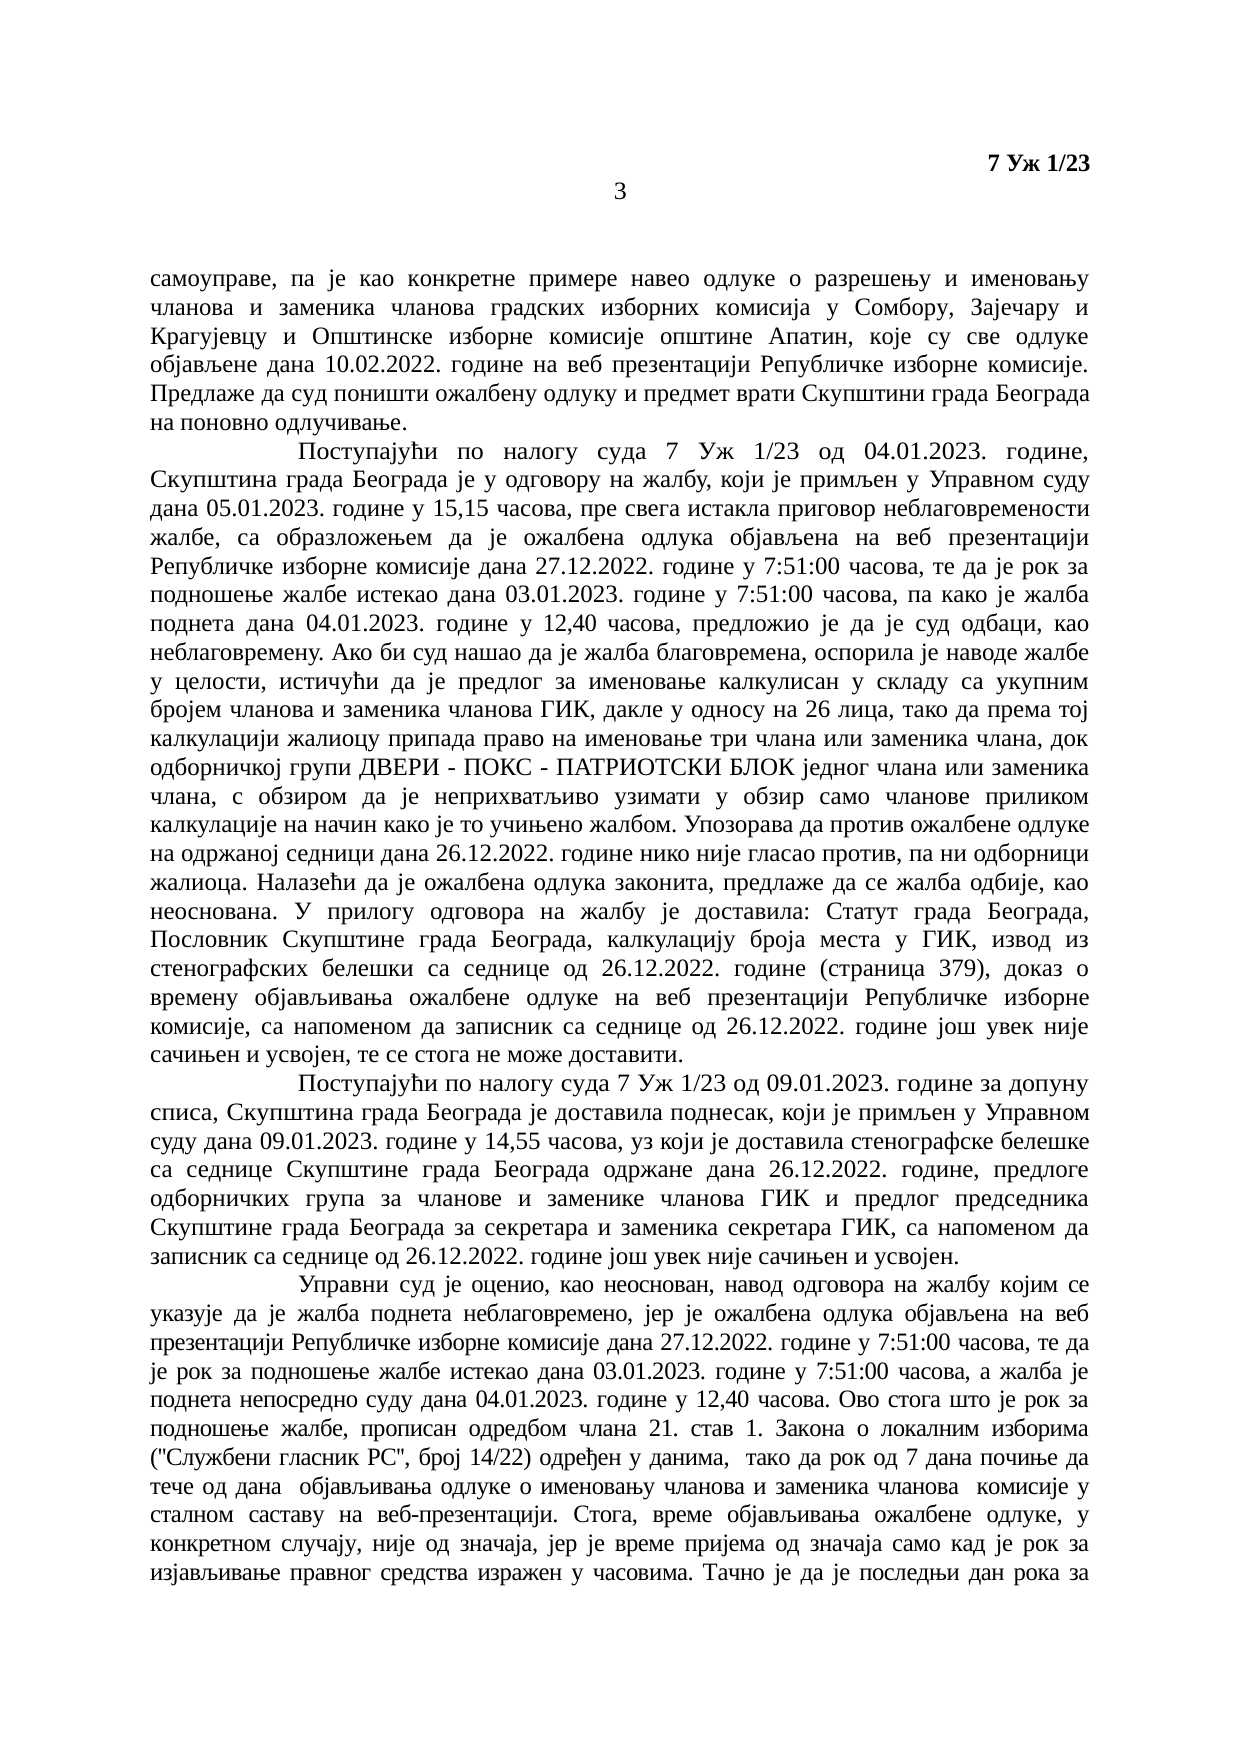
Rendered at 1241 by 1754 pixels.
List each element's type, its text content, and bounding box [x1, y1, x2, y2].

text Поступајући по налогу суда 7 Уж 1/23 од 04.01.2023. године, Скупштина града Београда је у одговору на жалбу, који је примљен у Управном суду дана 05.01.2023. године у 15,15 часова, пре свега истакла приговор неблаговремености жалбе, са образложењем да је ожалбена одлука објављена на веб презентацији Републичке изборне комисије дана 27.12.2022. године у 7:51:00 часова, те да је рок за подношење жалбе истекао дана 03.01.2023. године у 7:51:00 часова, па како је жалба поднета дана 04.01.2023. године у 12,40 часова, предложио је да је суд одбаци, као неблаговремену. Ако би суд нашао да је жалба благовремена, оспорила је наводе жалбе у целости, истичући да је предлог за именовање калкулисан у складу са укупним бројем чланова и заменика чланова ГИК, дакле у односу на 26 лица, тако да према тој калкулацији жалиоцу припада право на именовање три члана или заменика члана, док одборничкој групи ДВЕРИ - ПОКС - ПАТРИОТСКИ БЛОК једног члана или заменика члана, с обзиром да је неприхватљиво узимати у обзир само чланове приликом калкулације на начин како је то учињено жалбом. Упозорава да против ожалбене одлуке на одржаној седници дана 26.12.2022. године нико није гласао против, па ни одборници жалиоца. Налазећи да је ожалбена одлука законита, предлаже да се жалба одбије, као неоснована. У прилогу одговора на жалбу је доставила: Статут града Београда, Пословник Скупштине града Београда, калкулацију броја места у ГИК, извод из стенографских белешки са седнице од 26.12.2022. године (страница 379), доказ о времену објављивања ожалбене одлуке на веб презентацији Републичке изборне комисије, са напоменом да записник са седнице од 26.12.2022. године још увек није сачињен и усвојен, те се стога не може доставити. [150, 436, 1090, 1068]
text самоуправе, па је као конкретне примере навео одлуке о разрешењу и именовању чланова и заменика чланова градских изборних комисија у Сомбору, Зајечару и Крагујевцу и Општинске изборне комисије општине Апатин, које су све одлуке објављене дана 10.02.2022. године на веб презентацији Републичке изборне комисије. Предлаже да суд поништи ожалбену одлуку и предмет врати Скупштини града Београда на поновно одлучивање. [150, 263, 1090, 436]
text Управни суд је оценио, као неоснован, навод одговора на жалбу којим се указује да је жалба поднета неблаговремено, јер је ожалбена одлука објављена на веб презентацији Републичке изборне комисије дана 27.12.2022. године у 7:51:00 часова, те да је рок за подношење жалбе истекао дана 03.01.2023. године у 7:51:00 часова, а жалба је поднета непосредно суду дана 04.01.2023. године у 12,40 часова. Ово стога што је рок за подношење жалбе, прописан одредбом члана 21. став 1. Закона о локалним изборима (''Службени гласник РС'', број 14/22) одређен у данима, тако да рок од 7 дана почиње да тече од дана објављивања одлуке о именовању чланова и заменика чланова комисије у сталном саставу на веб-презентацији. Стога, време објављивања ожалбене одлуке, у конкретном случају, није од значаја, јер је време пријема од значаја само кад је рок за изјављивање правног средства изражен у часовима. Тачно је да је последњи дан рока за [150, 1269, 1090, 1586]
text Поступајући по налогу суда 7 Уж 1/23 од 09.01.2023. године за допуну списа, Скупштина града Београда је доставила поднесак, који је примљен у Управном суду дана 09.01.2023. године у 14,55 часова, уз који је доставила стенографске белешке са седнице Скупштине града Београда одржане дана 26.12.2022. године, предлоге одборничких група за чланове и заменике чланова ГИК и предлог председника Скупштине града Београда за секретара и заменика секретара ГИК, са напоменом да записник са седнице од 26.12.2022. године још увек није сачињен и усвојен. [150, 1068, 1090, 1269]
